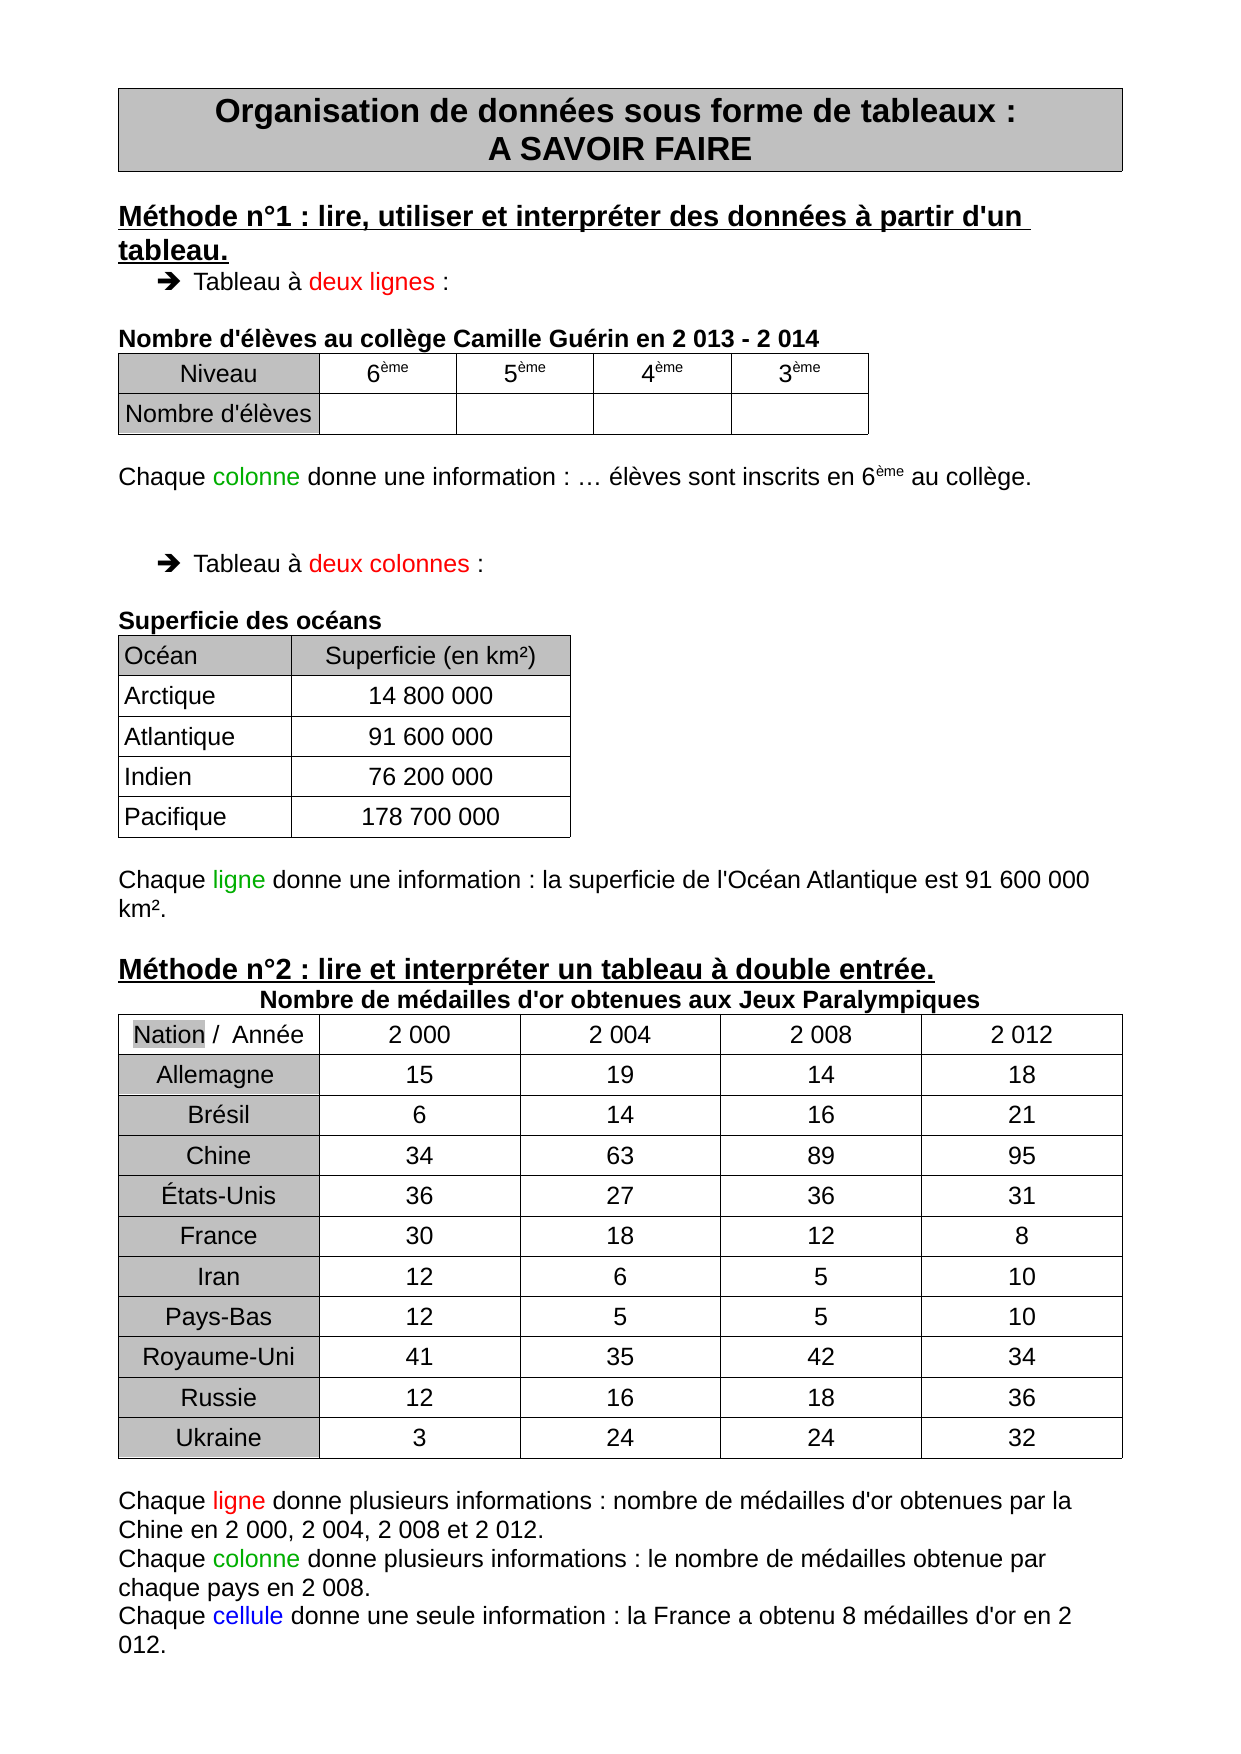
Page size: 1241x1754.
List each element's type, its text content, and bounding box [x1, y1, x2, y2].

table_cell 14 [521, 1096, 720, 1135]
table_cell 18 [721, 1378, 921, 1417]
table_cell 89 [721, 1136, 921, 1175]
table_header 3ème [732, 354, 868, 393]
table_cell 10 [922, 1257, 1122, 1296]
table_cell Brésil [119, 1096, 319, 1135]
table_cell [594, 394, 731, 433]
table_cell 24 [721, 1418, 921, 1457]
table_cell 41 [320, 1337, 520, 1377]
text Chaque ligne donne une information : la superficie de l'Océan Atlantique est 91 600 000 km². [118, 865, 1122, 923]
table_cell 27 [521, 1176, 720, 1216]
table_cell 6 [320, 1096, 520, 1135]
text Chaque ligne donne plusieurs informations : nombre de médailles d'or obtenues par la Chine en 2 000, 2 004, 2 008 et 2 012. [118, 1486, 1122, 1544]
table_cell 12 [320, 1297, 520, 1336]
table_cell 32 [922, 1418, 1122, 1457]
text Méthode n°1 : lire, utiliser et interpréter des données à partir d'un tableau. [118, 199, 1122, 267]
table_cell Russie [119, 1378, 319, 1417]
table_header 2 000 [320, 1015, 520, 1054]
table_cell Pacifique [119, 797, 291, 837]
table_cell [457, 394, 593, 433]
table_cell Atlantique [119, 717, 291, 756]
table_cell 95 [922, 1136, 1122, 1175]
table_cell Allemagne [119, 1055, 319, 1094]
table_cell 18 [922, 1055, 1122, 1094]
table_cell 30 [320, 1217, 520, 1256]
text Nombre de médailles d'or obtenues aux Jeux Paralympiques [118, 985, 1122, 1014]
text Chaque cellule donne une seule information : la France a obtenu 8 médailles d'or en 2 012. [118, 1601, 1122, 1659]
list Tableau à deux colonnes : [156, 549, 1122, 577]
table_cell Arctique [119, 676, 291, 716]
table_cell 5 [721, 1297, 921, 1336]
table_cell 91 600 000 [292, 717, 570, 756]
table_cell 36 [320, 1176, 520, 1216]
table_cell 31 [922, 1176, 1122, 1216]
table_cell 8 [922, 1217, 1122, 1256]
text Organisation de données sous forme de tableaux : A SAVOIR FAIRE [119, 89, 1122, 171]
table_cell 34 [320, 1136, 520, 1175]
table_cell France [119, 1217, 319, 1256]
table_cell Indien [119, 757, 291, 796]
table_cell Ukraine [119, 1418, 319, 1457]
table_cell 10 [922, 1297, 1122, 1336]
table_cell 76 200 000 [292, 757, 570, 796]
text Chaque colonne donne plusieurs informations : le nombre de médailles obtenue par chaque pays en 2 008. [118, 1544, 1122, 1601]
list Tableau à deux lignes : [156, 267, 1122, 295]
table_header 2 012 [922, 1015, 1122, 1054]
table_cell 178 700 000 [292, 797, 570, 837]
table_cell 12 [320, 1257, 520, 1296]
text Chaque colonne donne une information : … élèves sont inscrits en 6ème au collège. [118, 462, 1122, 491]
table_cell 5 [721, 1257, 921, 1296]
table_cell 42 [721, 1337, 921, 1377]
table_header 2 008 [721, 1015, 921, 1054]
table_cell 15 [320, 1055, 520, 1094]
table_header 2 004 [521, 1015, 720, 1054]
text Méthode n°2 : lire et interpréter un tableau à double entrée. [118, 952, 1122, 985]
table_cell 12 [320, 1378, 520, 1417]
table_cell 5 [521, 1297, 720, 1336]
table_cell 14 [721, 1055, 921, 1094]
table_header Océan [119, 636, 291, 675]
table_cell [732, 394, 868, 433]
text Superficie des océans [118, 606, 1122, 635]
table_cell 16 [721, 1096, 921, 1135]
table_cell 34 [922, 1337, 1122, 1377]
table_cell Royaume-Uni [119, 1337, 319, 1377]
table_cell 36 [721, 1176, 921, 1216]
table_cell 63 [521, 1136, 720, 1175]
table_cell Nombre d'élèves [119, 394, 319, 433]
table_header Superficie (en km²) [292, 636, 570, 675]
table_cell 18 [521, 1217, 720, 1256]
table_cell 12 [721, 1217, 921, 1256]
table_cell 6 [521, 1257, 720, 1296]
table_cell Pays-Bas [119, 1297, 319, 1336]
table_cell 19 [521, 1055, 720, 1094]
table_cell 14 800 000 [292, 676, 570, 716]
table_header 4ème [594, 354, 731, 393]
text Nombre d'élèves au collège Camille Guérin en 2 013 - 2 014 [118, 324, 1122, 353]
table_cell 36 [922, 1378, 1122, 1417]
table_cell 35 [521, 1337, 720, 1377]
table_cell 21 [922, 1096, 1122, 1135]
table_cell 3 [320, 1418, 520, 1457]
table_cell Chine [119, 1136, 319, 1175]
table_header Niveau [119, 354, 319, 393]
table_cell [320, 394, 456, 433]
table_header 5ème [457, 354, 593, 393]
table_header Nation / Année [119, 1015, 319, 1054]
table_header 6ème [320, 354, 456, 393]
table_cell 24 [521, 1418, 720, 1457]
table_cell 16 [521, 1378, 720, 1417]
table_cell Iran [119, 1257, 319, 1296]
table_cell États-Unis [119, 1176, 319, 1216]
